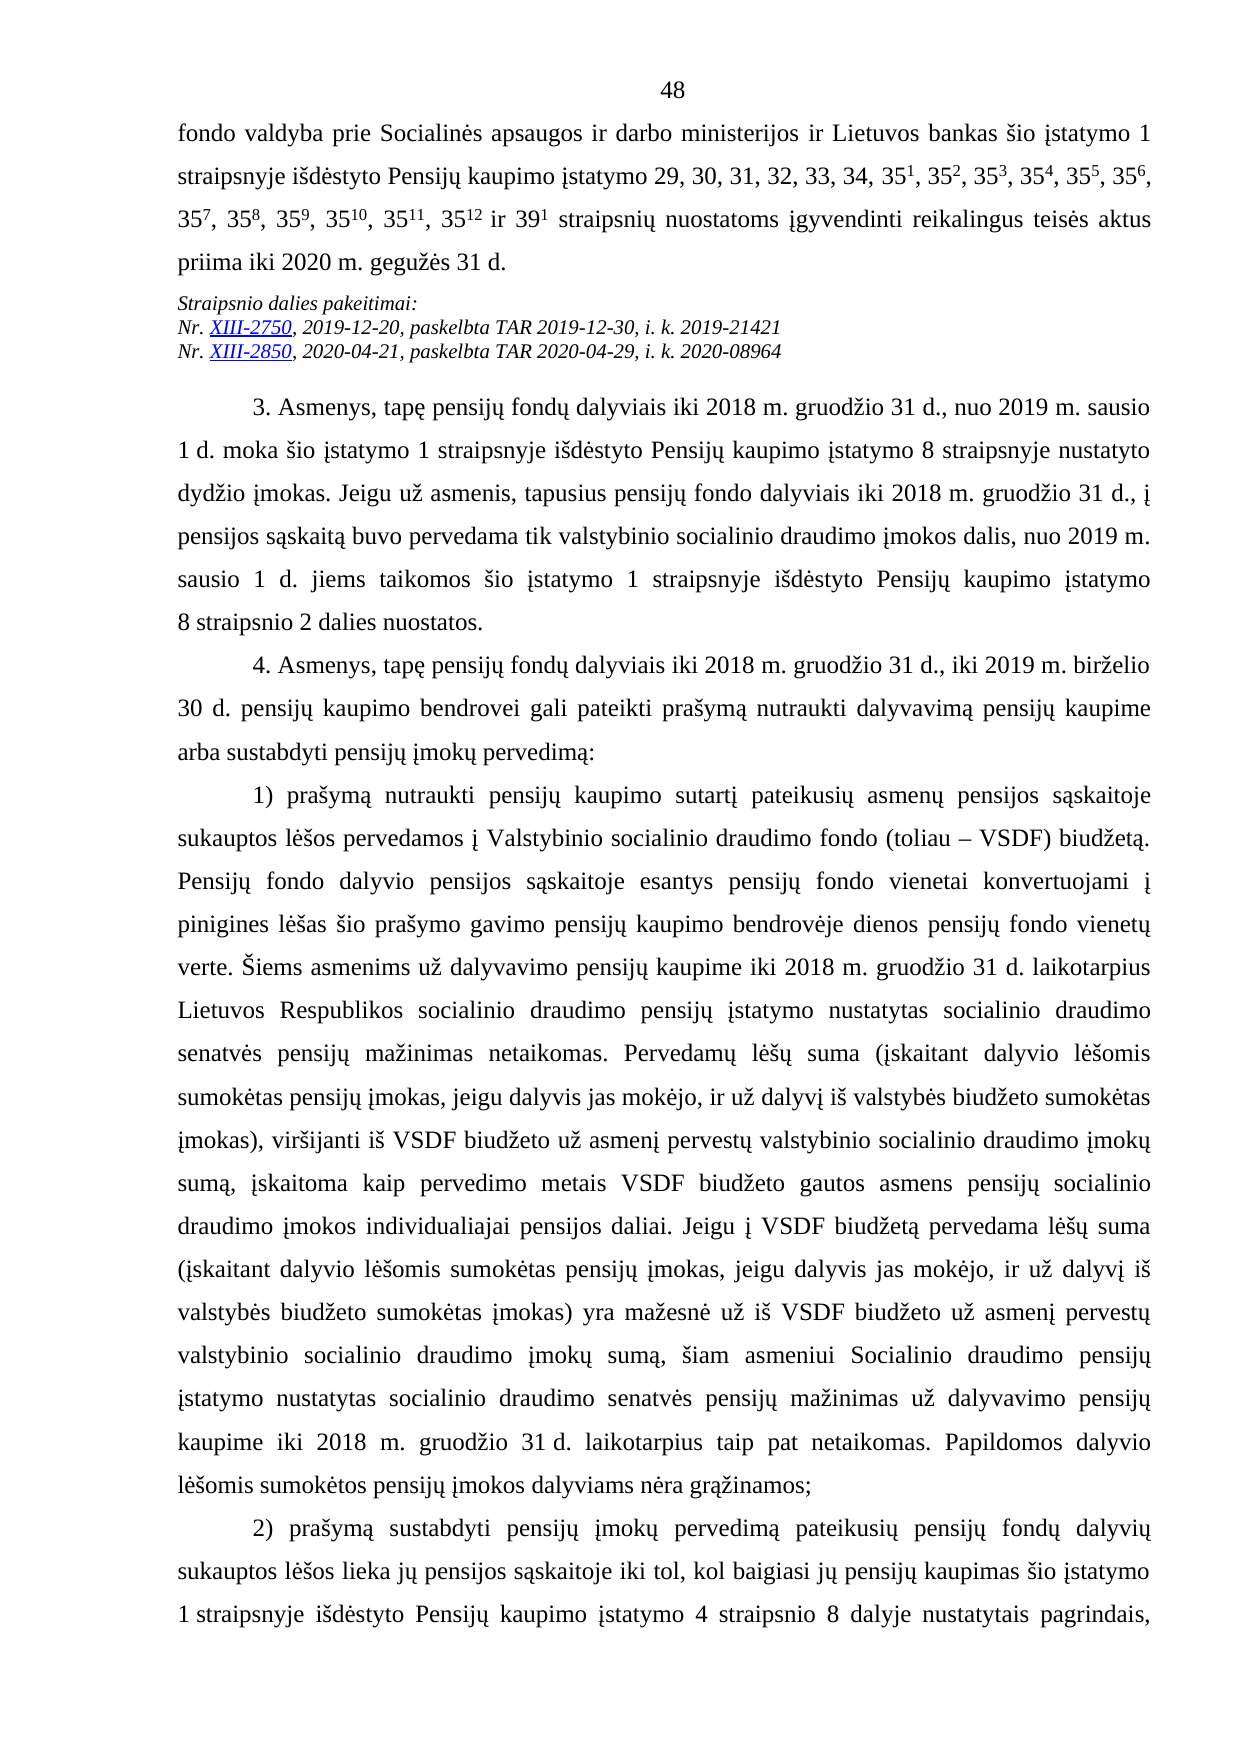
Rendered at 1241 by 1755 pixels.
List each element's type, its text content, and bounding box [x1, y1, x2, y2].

text Straipsnio dalies pakeitimai: [177, 291, 1152, 315]
text 1) prašymą nutraukti pensijų kaupimo sutartį pateikusių asmenų pensijos sąskaitoje sukauptos lėšos pervedamos į Valstybinio socialinio draudimo fondo (toliau – VSDF) biudžetą. Pensijų fondo dalyvio pensijos sąskaitoje esantys pensijų fondo vienetai konvertuojami į pinigines lėšas šio prašymo gavimo pensijų kaupimo bendrovėje dienos pensijų fondo vienetų verte. Šiems asmenims už dalyvavimo pensijų kaupime iki 2018 m. gruodžio 31 d. laikotarpius Lietuvos Respublikos socialinio draudimo pensijų įstatymo nustatytas socialinio draudimo senatvės pensijų mažinimas netaikomas. Pervedamų lėšų suma (įskaitant dalyvio lėšomis sumokėtas pensijų įmokas, jeigu dalyvis jas mokėjo, ir už dalyvį iš valstybės biudžeto sumokėtas įmokas), viršijanti iš VSDF biudžeto už asmenį pervestų valstybinio socialinio draudimo įmokų sumą, įskaitoma kaip pervedimo metais VSDF biudžeto gautos asmens pensijų socialinio draudimo įmokos individualiajai pensijos daliai. Jeigu į VSDF biudžetą pervedama lėšų suma (įskaitant dalyvio lėšomis sumokėtas pensijų įmokas, jeigu dalyvis jas mokėjo, ir už dalyvį iš valstybės biudžeto sumokėtas įmokas) yra mažesnė už iš VSDF biudžeto už asmenį pervestų valstybinio socialinio draudimo įmokų sumą, šiam asmeniui Socialinio draudimo pensijų įstatymo nustatytas socialinio draudimo senatvės pensijų mažinimas už dalyvavimo pensijų kaupime iki 2018 m. gruodžio 31 d. laikotarpius taip pat netaikomas. Papildomos dalyvio lėšomis sumokėtos pensijų įmokos dalyviams nėra grąžinamos; [177, 780, 1152, 1498]
text fondo valdyba prie Socialinės apsaugos ir darbo ministerijos ir Lietuvos bankas šio įstatymo 1 straipsnyje išdėstyto Pensijų kaupimo įstatymo 29, 30, 31, 32, 33, 34, 351, 352, 353, 354, 355, 356, 357, 358, 359, 3510, 3511, 3512 ir 391 straipsnių nuostatoms įgyvendinti reikalingus teisės aktus priima iki 2020 m. gegužės 31 d. [177, 118, 1152, 276]
text 2) prašymą sustabdyti pensijų įmokų pervedimą pateikusių pensijų fondų dalyvių sukauptos lėšos lieka jų pensijos sąskaitoje iki tol, kol baigiasi jų pensijų kaupimas šio įstatymo 1 straipsnyje išdėstyto Pensijų kaupimo įstatymo 4 straipsnio 8 dalyje nustatytais pagrindais, [177, 1513, 1152, 1628]
text 4. Asmenys, tapę pensijų fondų dalyviais iki 2018 m. gruodžio 31 d., iki 2019 m. birželio 30 d. pensijų kaupimo bendrovei gali pateikti prašymą nutraukti dalyvavimą pensijų kaupime arba sustabdyti pensijų įmokų pervedimą: [177, 650, 1152, 765]
text Nr. XIII-2850, 2020-04-21, paskelbta TAR 2020-04-29, i. k. 2020-08964 [177, 339, 1152, 363]
text Nr. XIII-2750, 2019-12-20, paskelbta TAR 2019-12-30, i. k. 2019-21421 [177, 315, 1152, 339]
text 3. Asmenys, tapę pensijų fondų dalyviais iki 2018 m. gruodžio 31 d., nuo 2019 m. sausio 1 d. moka šio įstatymo 1 straipsnyje išdėstyto Pensijų kaupimo įstatymo 8 straipsnyje nustatyto dydžio įmokas. Jeigu už asmenis, tapusius pensijų fondo dalyviais iki 2018 m. gruodžio 31 d., į pensijos sąskaitą buvo pervedama tik valstybinio socialinio draudimo įmokos dalis, nuo 2019 m. sausio 1 d. jiems taikomos šio įstatymo 1 straipsnyje išdėstyto Pensijų kaupimo įstatymo 8 straipsnio 2 dalies nuostatos. [177, 392, 1152, 636]
